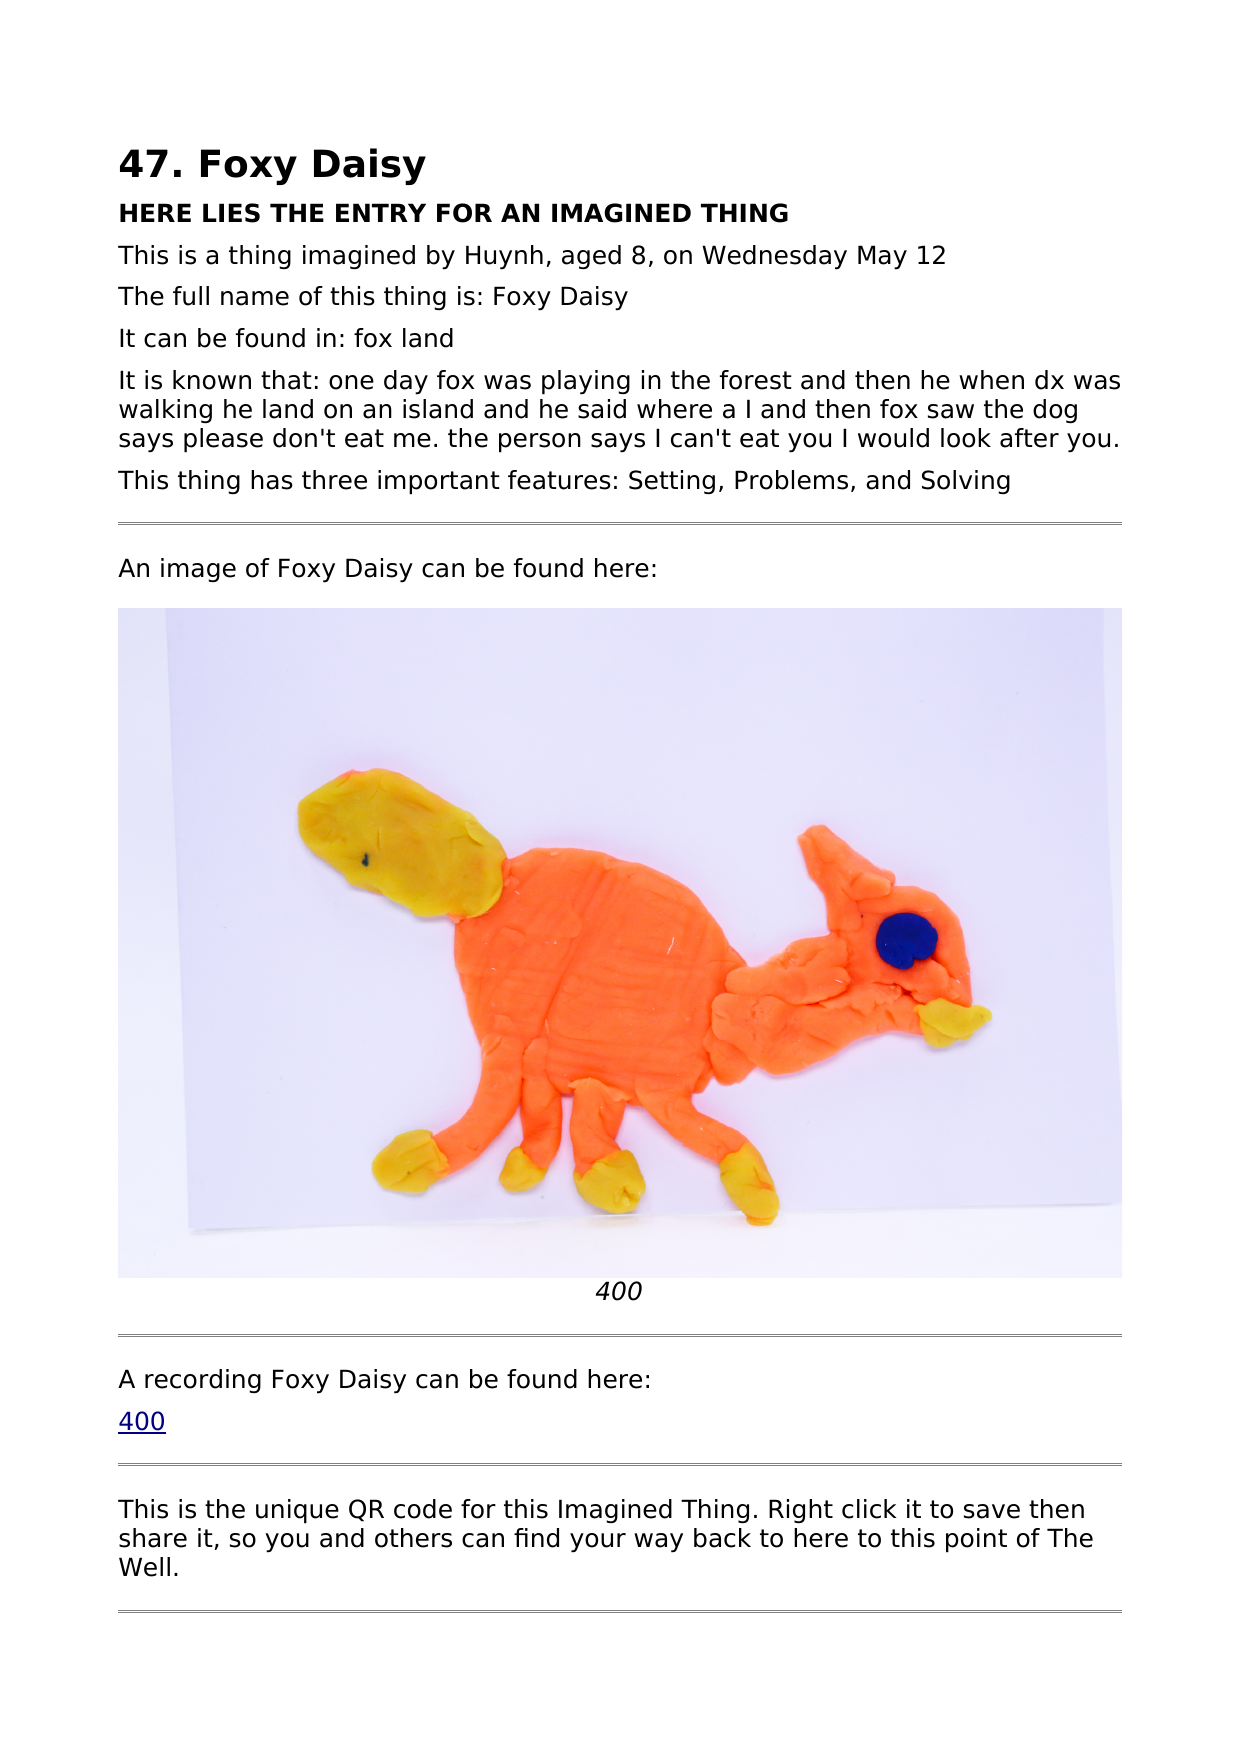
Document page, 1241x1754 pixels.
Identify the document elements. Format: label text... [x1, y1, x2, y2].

text This is the unique QR code for this Imagined Thing. Right click it to save then share it, so you and others can find your way back to here to this point of The Well. [118, 1495, 1122, 1583]
text 400 [118, 1278, 1122, 1307]
text A recording Foxy Daisy can be found here: [118, 1365, 1122, 1394]
text It can be found in: fox land [118, 324, 1122, 353]
picture [118, 608, 1123, 1278]
text This thing has three important features: Setting, Problems, and Solving [118, 466, 1122, 495]
text The full name of this thing is: Foxy Daisy [118, 283, 1122, 312]
text This is a thing imagined by Huynh, aged 8, on Wednesday May 12 [118, 241, 1122, 270]
subtitle 47. Foxy Daisy [118, 143, 1122, 187]
text It is known that: one day fox was playing in the forest and then he when dx was walking he land on an island and he said where a I and then fox saw the dog says please don't eat me. the person says I can't eat you I would look after you. [118, 366, 1122, 453]
text An image of Foxy Daisy can be found here: [118, 554, 1122, 583]
text 400 [118, 1407, 1122, 1436]
text HERE LIES THE ENTRY FOR AN IMAGINED THING [118, 199, 1122, 228]
